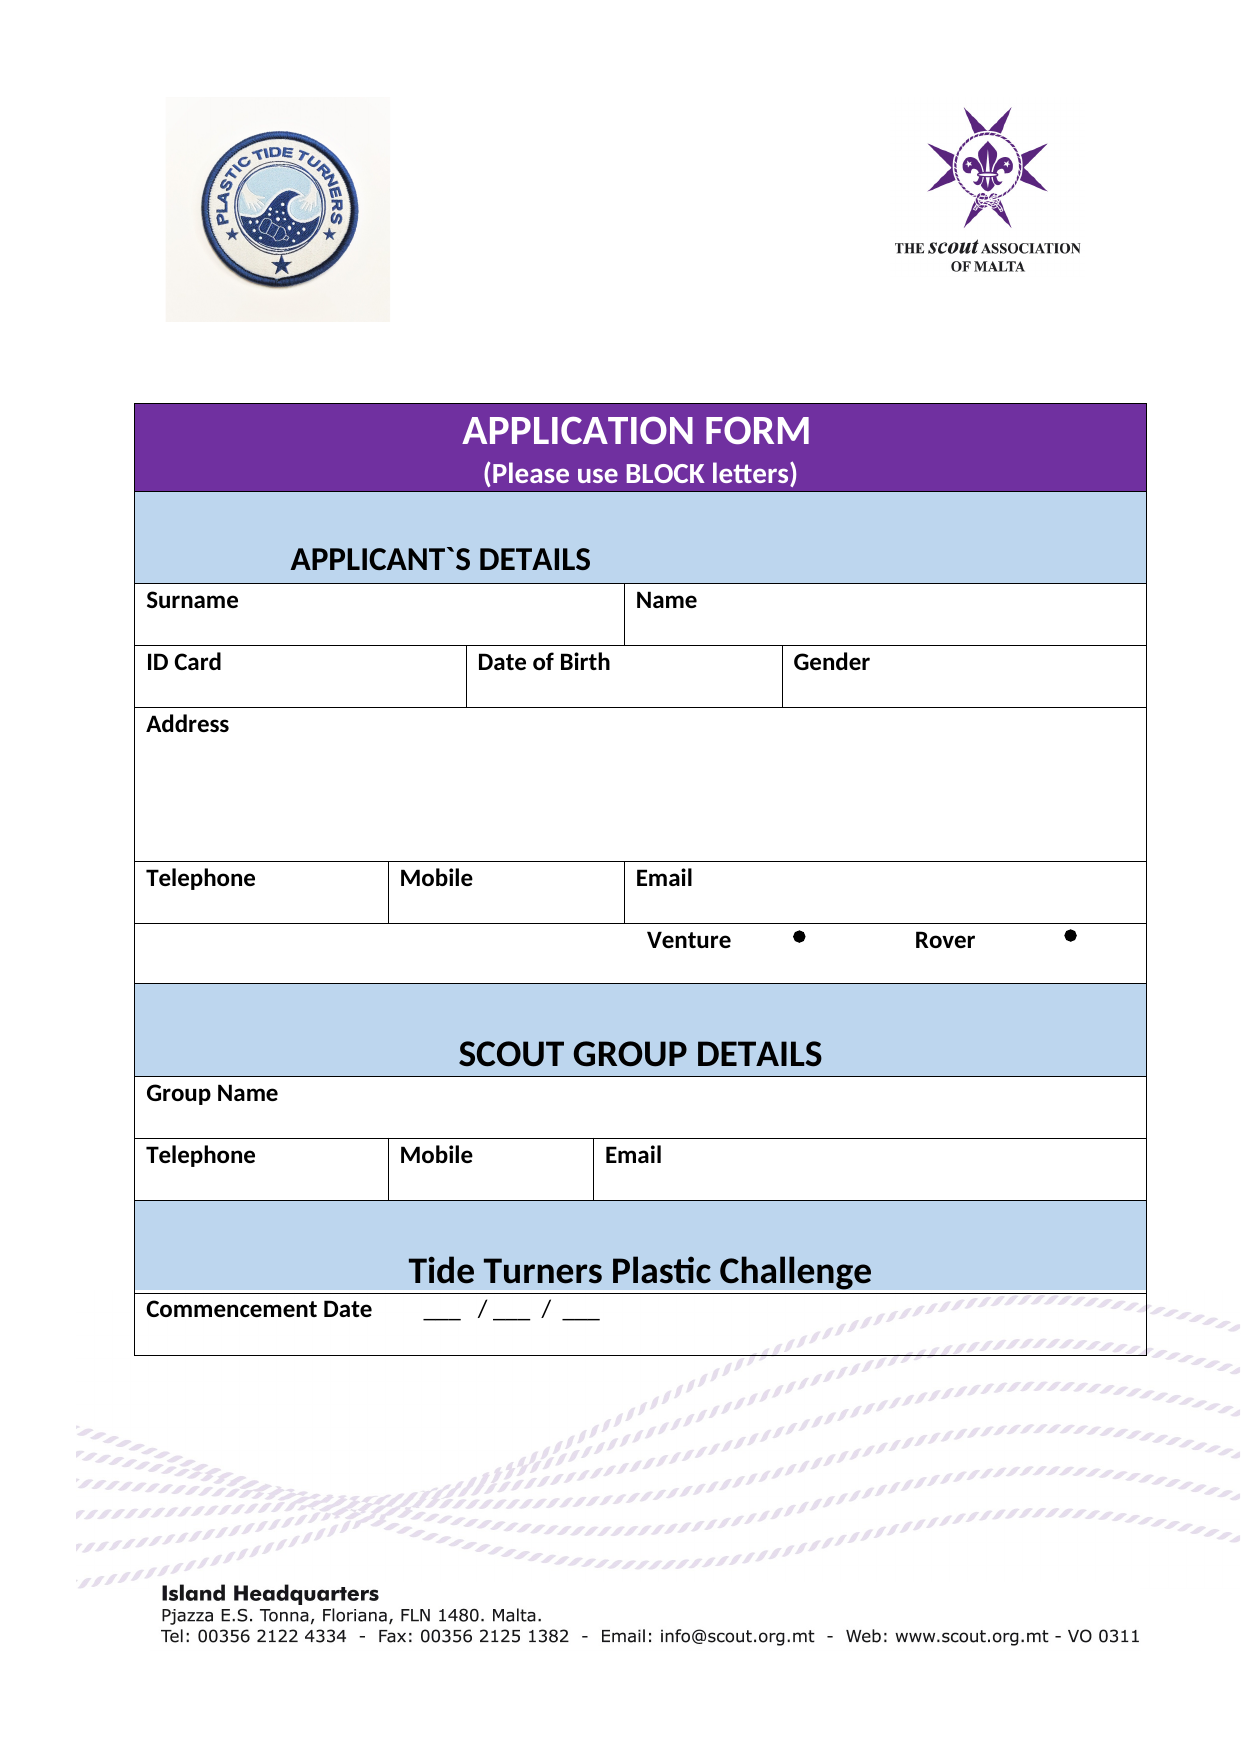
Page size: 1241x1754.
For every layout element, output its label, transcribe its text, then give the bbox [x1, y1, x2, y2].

table_cell [135, 924, 388, 983]
table_cell Surname [135, 584, 624, 645]
table_cell [388, 924, 624, 983]
table_cell [861, 862, 1146, 923]
table_cell Mobile [389, 862, 624, 923]
table_cell Venture  Rover [624, 924, 997, 983]
table_cell Name [625, 584, 1146, 645]
table_cell SCOUT GROUP DETAILS [135, 984, 1146, 1076]
table_cell [831, 1139, 1146, 1200]
table_cell Group Name [135, 1077, 1146, 1138]
table_cell Gender [783, 646, 1146, 707]
table_cell Tide Turners Plastic Challenge [135, 1201, 1146, 1290]
table_cell Telephone [135, 862, 388, 923]
table_cell ID Card [135, 646, 466, 707]
table_cell Address [135, 708, 1146, 861]
table_cell Date of Birth [467, 646, 782, 707]
table_header APPLICATION FORM (Please use BLOCK letters) [135, 404, 1146, 491]
table_cell  [997, 924, 1146, 983]
table_cell Email [594, 1139, 831, 1200]
table_cell Email [625, 862, 861, 923]
table_cell APPLICANT`S DETAILS [135, 492, 1146, 583]
table_cell Mobile [389, 1139, 593, 1200]
table_cell Telephone [135, 1139, 388, 1200]
